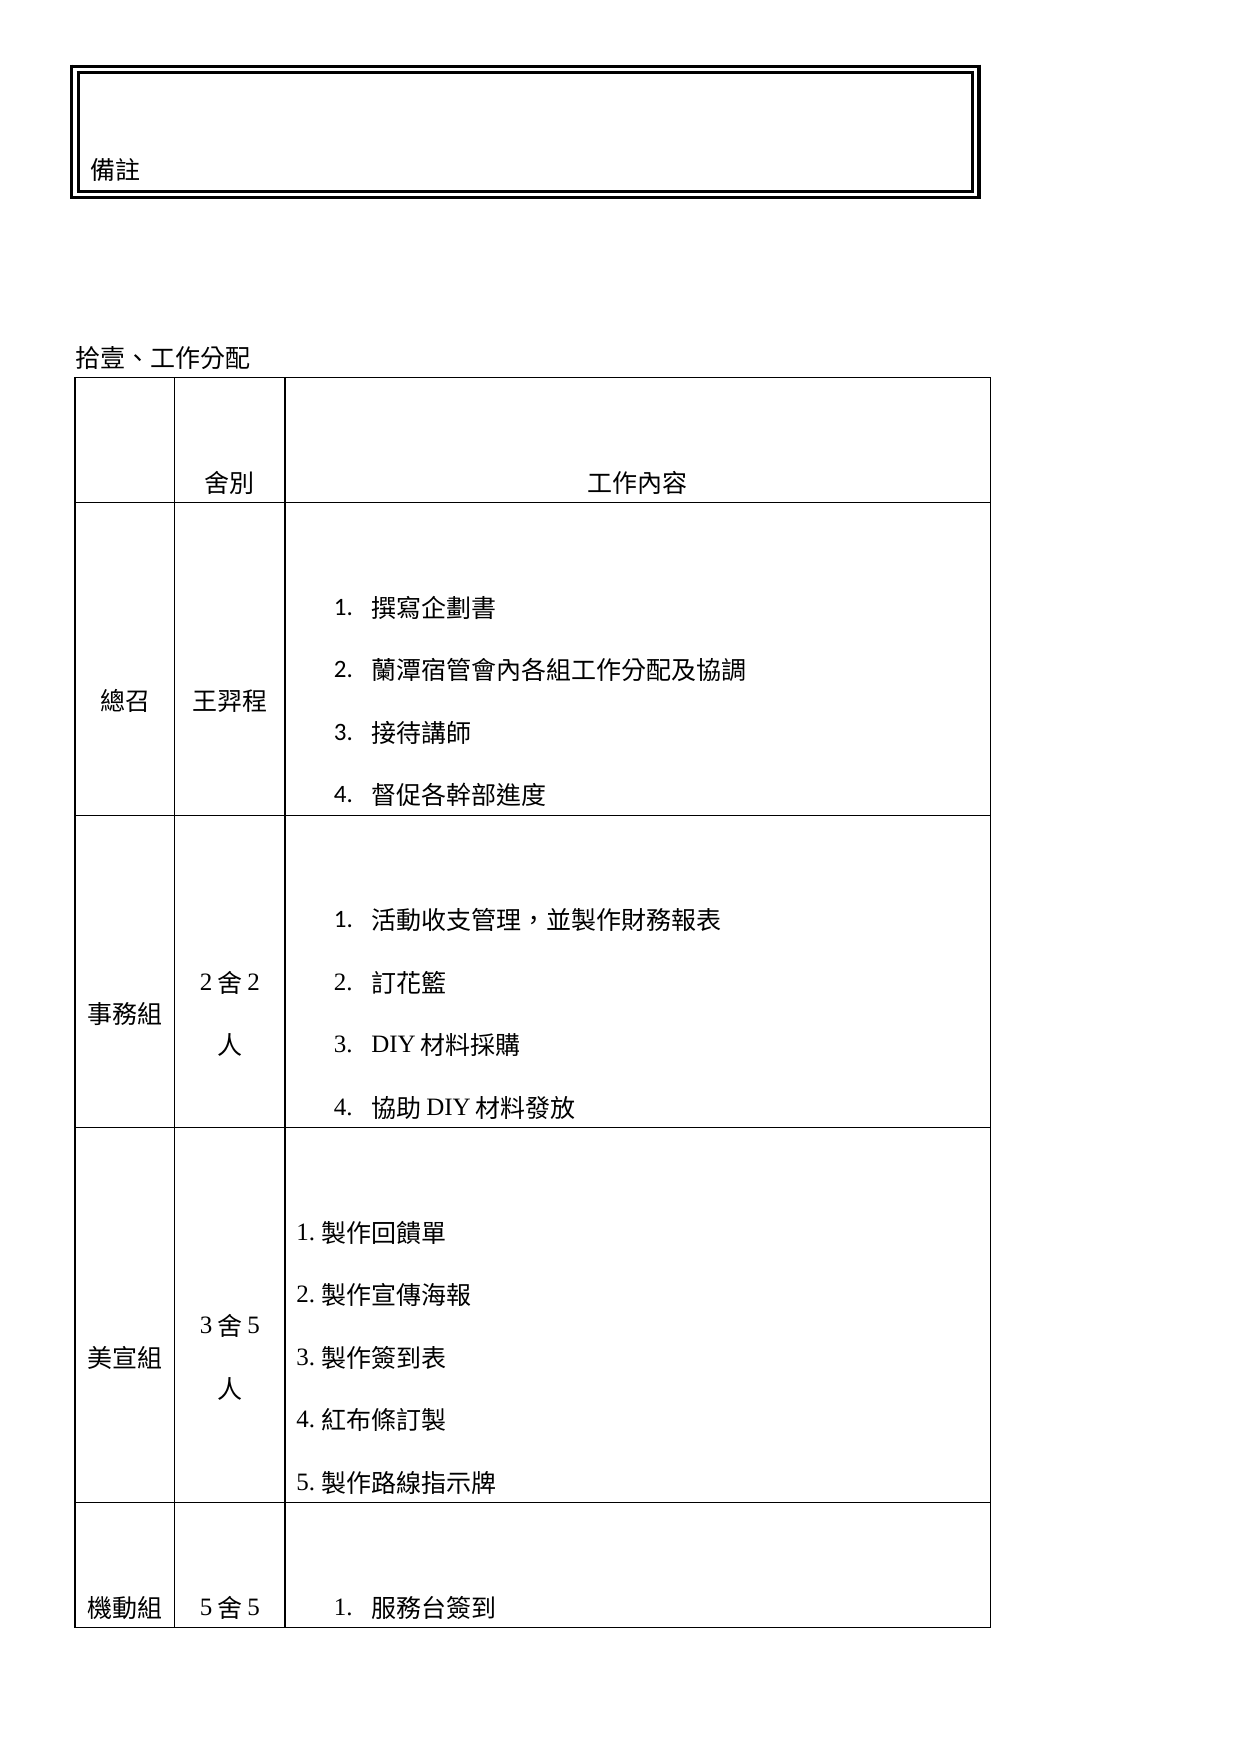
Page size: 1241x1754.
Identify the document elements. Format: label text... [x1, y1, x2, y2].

table_cell 服務台簽到 發放回饋單 陪同住宿生去廁所 回收回饋單 路線指引 [286, 1503, 990, 1627]
table_cell 機動組 [76, 1503, 174, 1627]
table_cell 3舍5人 [175, 1128, 284, 1502]
table_cell [156, 74, 971, 189]
table_cell 撰寫企劃書 蘭潭宿管會內各組工作分配及協調 接待講師 督促各幹部進度 [286, 503, 990, 814]
table_cell 1. 製作回饋單 2. 製作宣傳海報 3. 製作簽到表 4. 紅布條訂製 5. 製作路線指示牌 [286, 1128, 990, 1502]
table_cell 備註 [75, 68, 156, 189]
text 拾壹、工作分配 [75, 314, 1165, 377]
table_cell [156, 68, 976, 189]
table_cell 美宣組 [76, 1128, 174, 1502]
table_cell 2舍2人 [175, 816, 284, 1127]
table_header 工作內容 [286, 378, 990, 502]
table_cell 活動收支管理，並製作財務報表 訂花籃 DIY材料採購 協助DIY材料發放 [286, 816, 990, 1127]
table_cell 總召 [76, 503, 174, 814]
table_cell 事務組 [76, 816, 174, 1127]
table_cell 王羿程 [175, 503, 284, 814]
table_header [76, 378, 174, 502]
table_cell 5舍5 [175, 1503, 284, 1627]
table_header 舍別 [175, 378, 284, 502]
